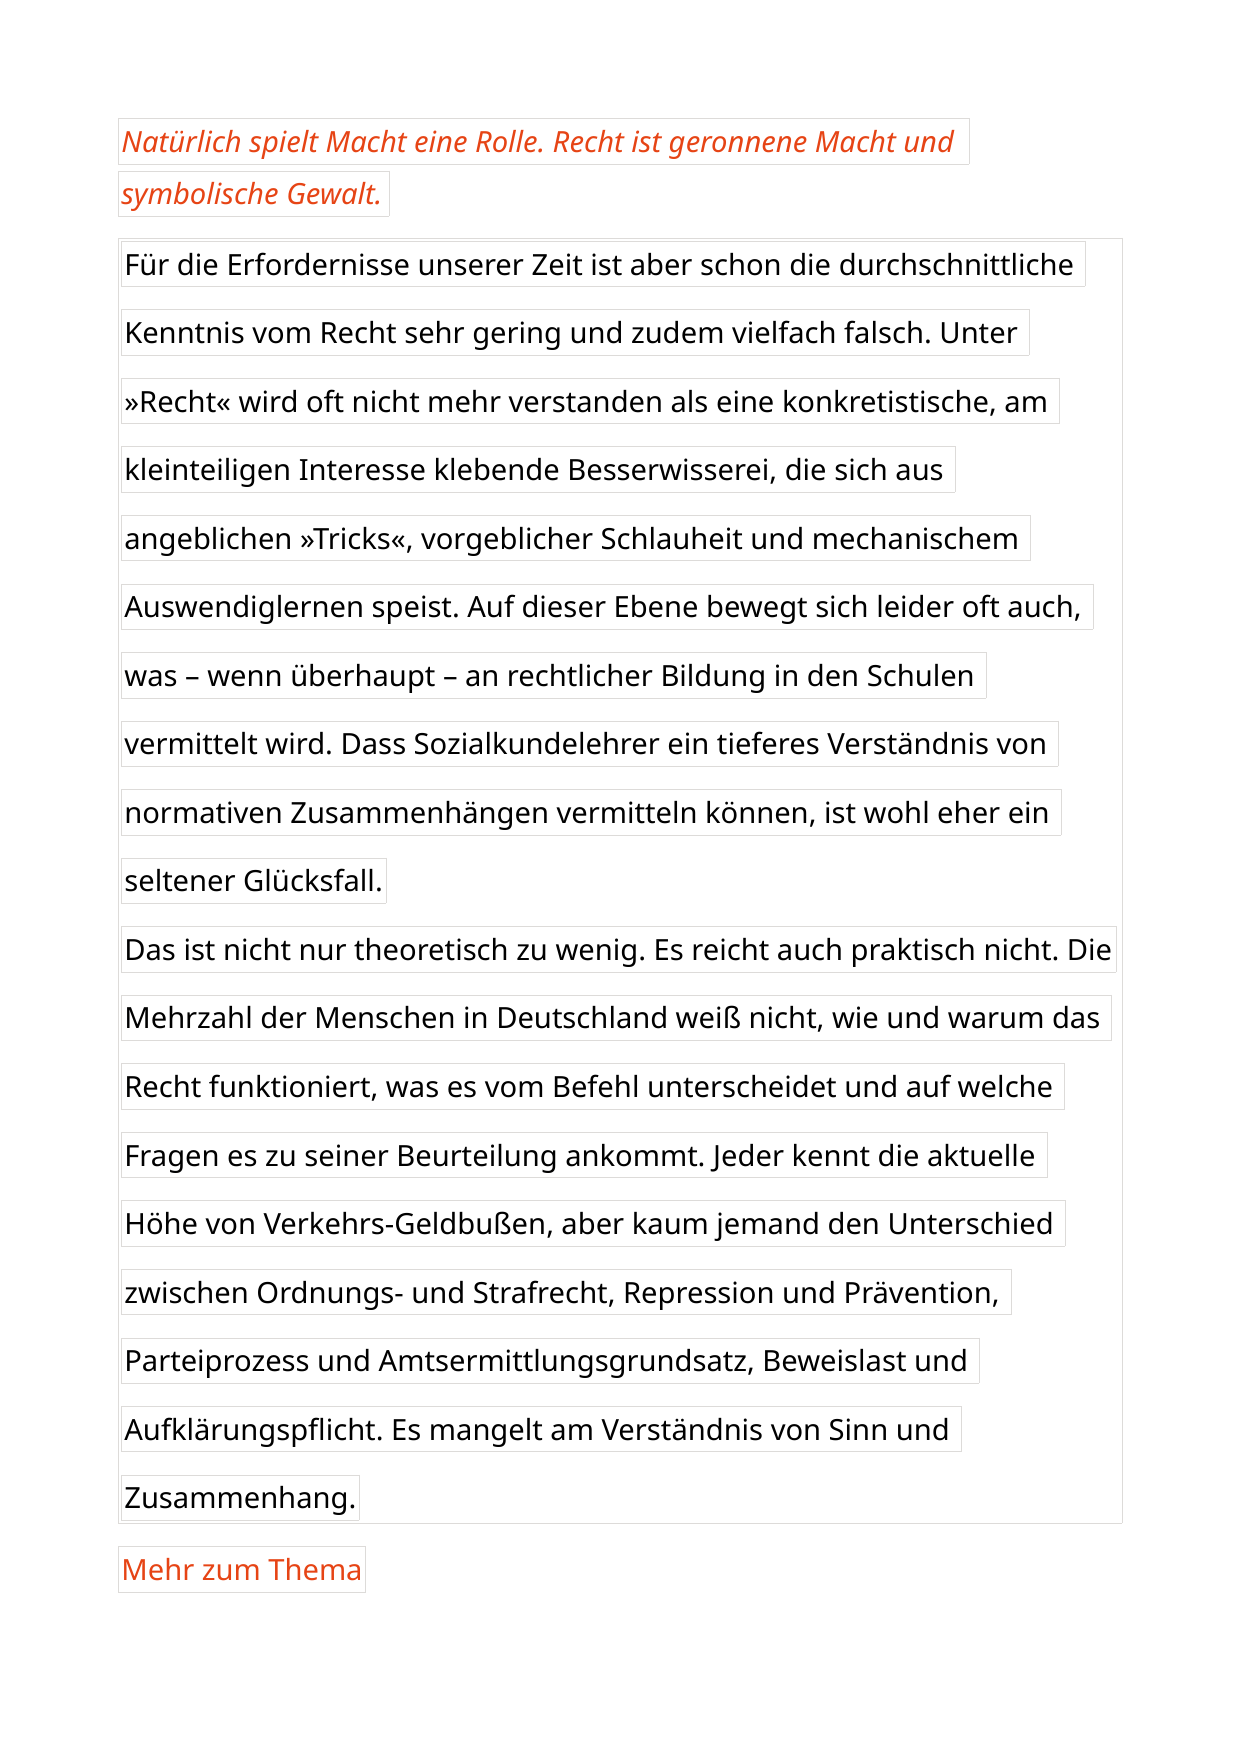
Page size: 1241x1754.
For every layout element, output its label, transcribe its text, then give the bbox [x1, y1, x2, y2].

text [366, 1546, 1122, 1592]
text Natürlich spielt Macht eine Rolle. Recht ist geronnene Macht und symbolische Gewalt. [118, 118, 1122, 216]
text Mehr zum Thema [119, 1547, 365, 1592]
text Das ist nicht nur theoretisch zu wenig. Es reicht auch praktisch nicht. Die Mehrzahl der Menschen in Deutschland weiß nicht, wie und warum das Recht funktioniert, was es vom Befehl unterscheidet und auf welche Fragen es zu seiner Beurteilung ankommt. Jeder kennt die aktuelle Höhe von Verkehrs-Geldbußen, aber kaum jemand den Unterschied zwischen Ordnungs- und Strafrecht, Repression und Prävention, Parteiprozess und Amtsermittlungsgrundsatz, Beweislast und Aufklärungspflicht. Es mangelt am Verständnis von Sinn und Zusammenhang. [119, 923, 1122, 1523]
text Für die Erfordernisse unserer Zeit ist aber schon die durchschnittliche Kenntnis vom Recht sehr gering und zudem vielfach falsch. Unter »Recht« wird oft nicht mehr verstanden als eine konkretistische, am kleinteiligen Interesse klebende Besserwisserei, die sich aus angeblichen »Tricks«, vorgeblicher Schlauheit und mechanischem Auswendiglernen speist. Auf dieser Ebene bewegt sich leider oft auch, was – wenn überhaupt – an rechtlicher Bildung in den Schulen vermittelt wird. Dass Sozialkundelehrer ein tieferes Verständnis von normativen Zusammenhängen vermitteln können, ist wohl eher ein seltener Glücksfall. [119, 239, 1122, 903]
